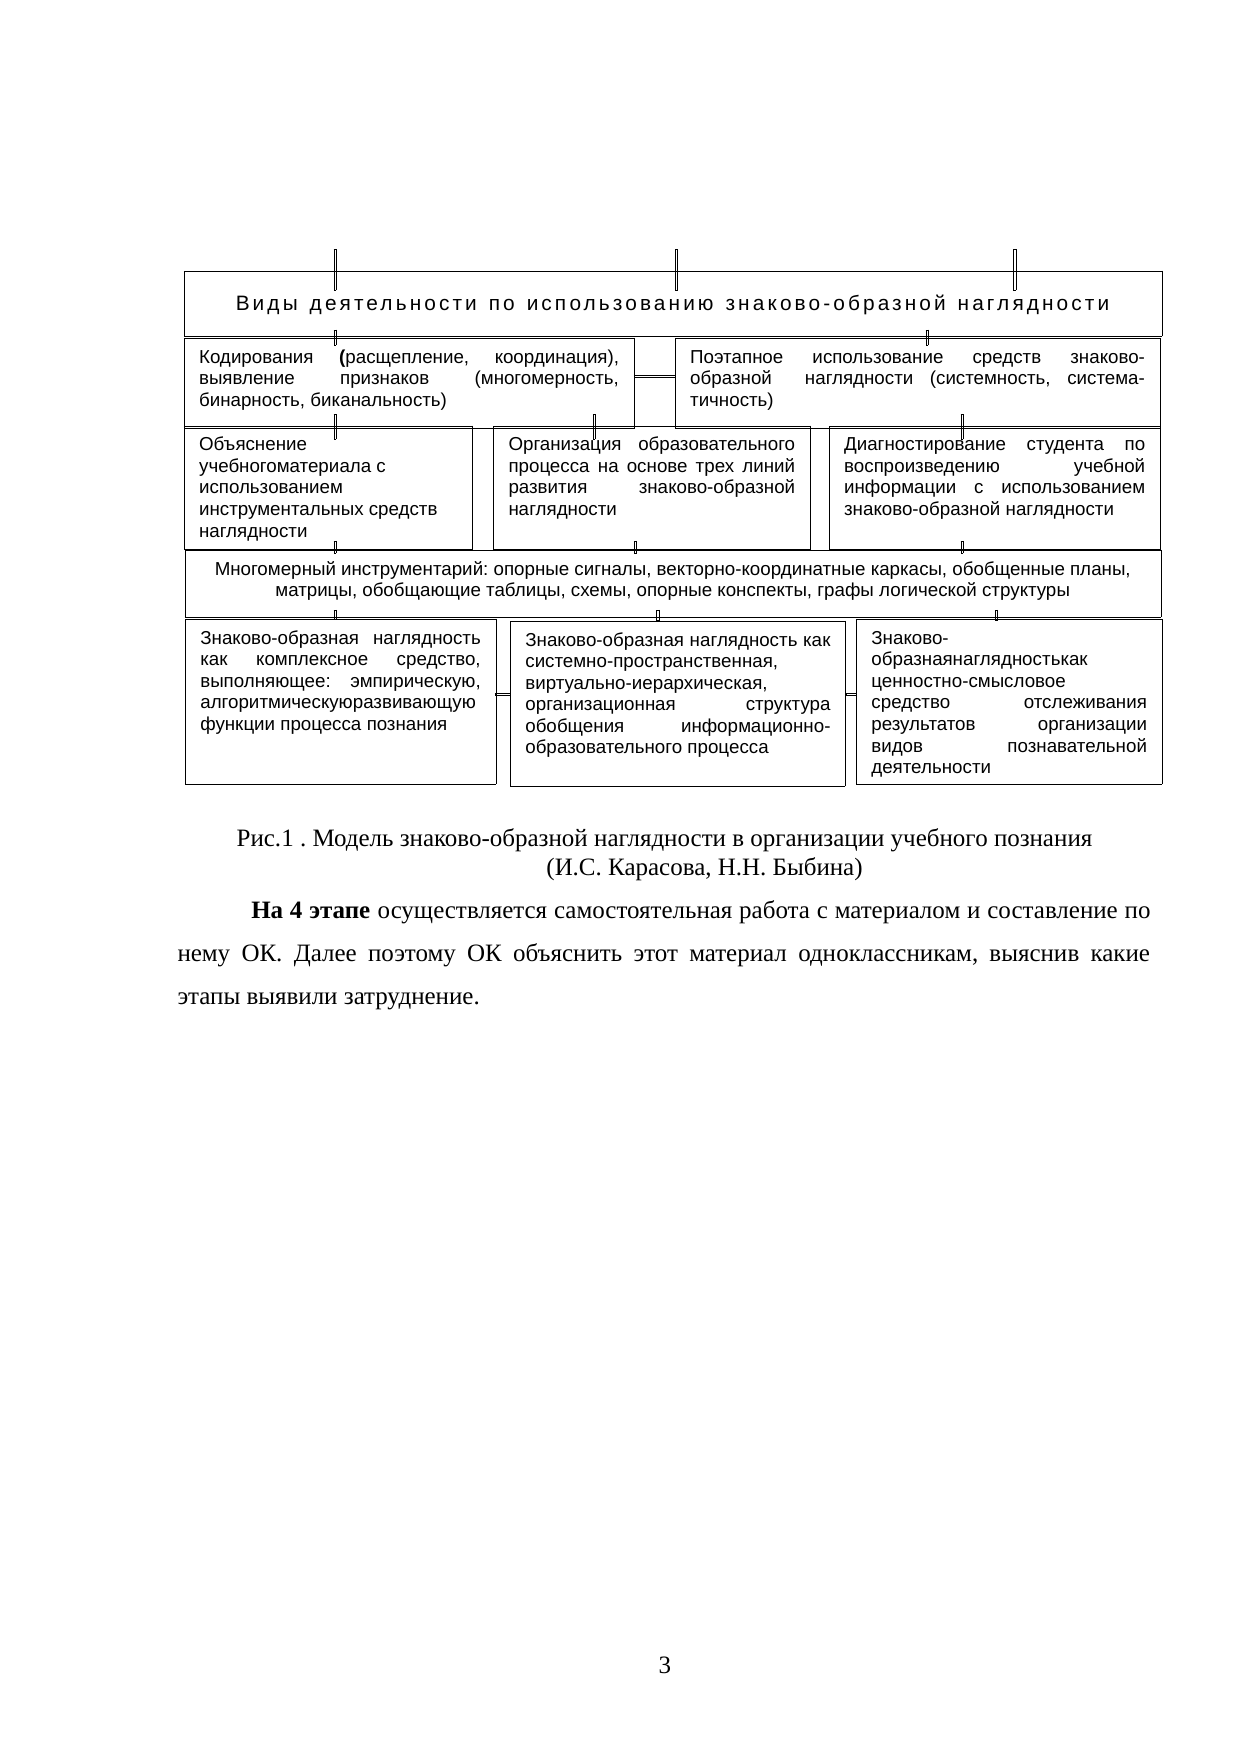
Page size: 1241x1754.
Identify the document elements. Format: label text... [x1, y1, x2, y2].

text Знаково-образная наглядность как комплексное средство, выполняющее: эмпирическую, алгоритмическуюразвивающую функции процесса познания [200, 627, 481, 734]
text Кодирования (расщепление, координация), выявление признаков (многомерность, бинарность, биканальность) [199, 346, 619, 410]
text Рис.1 . Модель знаково-образной наглядности в организации учебного познания [177, 823, 1152, 852]
text Знаково-образнаянаглядностькак ценностно-смысловое средство отслеживания результатов организации видов познавательной деятельности [871, 627, 1147, 777]
text Объяснение учебногоматериала с использованием инструментальных средств наглядности [199, 433, 457, 541]
text На 4 этапе осуществляется самостоятельная работа с материалом и составление по нему ОК. Далее поэтому ОК объяснить этот материал одноклассникам, выяснив какие этапы выявили затруднение. [177, 895, 1152, 1010]
text Поэтапное использование средств знаково-образной наглядности (системность, система-тичность) [690, 346, 1145, 410]
text Диагностирование студента по воспроизведению учебной информации с использованием знаково-образной наглядности [844, 433, 1145, 519]
text Виды деятельности по использованию знаково-образной наглядности [199, 291, 1147, 315]
text Многомерный инструментарий: опорные сигналы, векторно-координатные каркасы, обобщенные планы, матрицы, обобщающие таблицы, схемы, опорные конспекты, графы логической структуры [200, 557, 1146, 600]
text (И.С. Карасова, Н.Н. Быбина) [177, 852, 1152, 880]
text Знаково-образная наглядность как системно-пространственная, виртуально-иерархическая, организационная структура обобщения информационно-образовательного процесса [525, 628, 830, 758]
text Организация образовательного процесса на основе трех линий развития знаково-образной наглядности [508, 433, 795, 519]
